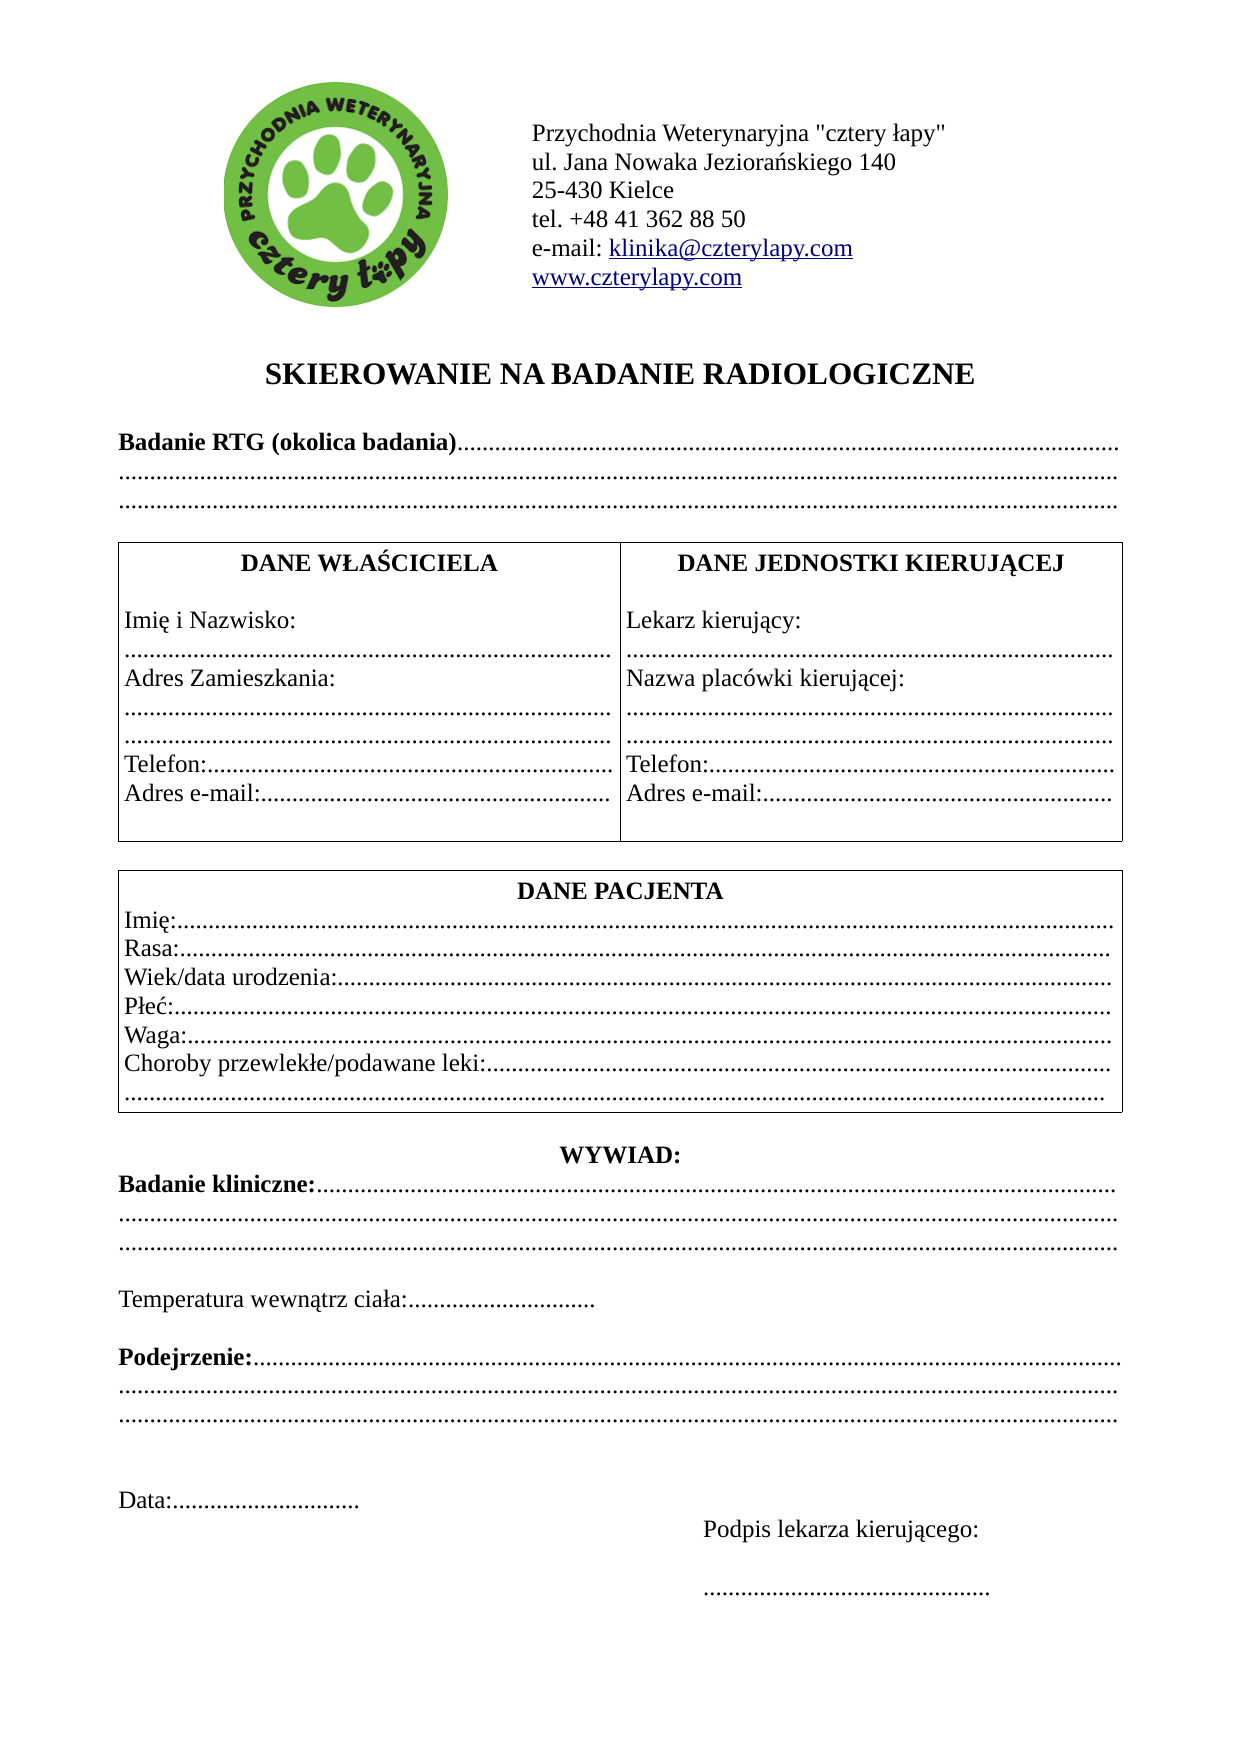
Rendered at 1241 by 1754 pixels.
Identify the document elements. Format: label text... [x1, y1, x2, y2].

text ................................................................................................................................................................ [118, 1227, 1122, 1256]
text ................................................................................................................................................................ [118, 485, 1122, 513]
text WYWIAD: [118, 1141, 1122, 1169]
text ................................................................................................................................................................ [118, 456, 1122, 485]
text 25-430 Kielce [532, 176, 1122, 204]
text ................................................................................................................................................................ [118, 1198, 1122, 1227]
text e-mail: klinika@czterylapy.com [532, 233, 1122, 262]
text ul. Jana Nowaka Jeziorańskiego 140 [532, 147, 1122, 176]
text .............................................. [703, 1572, 1122, 1601]
text Temperatura wewnątrz ciała:.............................. [118, 1284, 1122, 1313]
text ................................................................................................................................................................ [118, 1399, 1122, 1428]
text www.czterylapy.com [532, 262, 1122, 291]
text ................................................................................................................................................................ [118, 1371, 1122, 1399]
text Badanie kliniczne:................................................................................................................................ [118, 1169, 1122, 1198]
table_header DANE JEDNOSTKI KIERUJĄCEJ Lekarz kierujący: .............................................................................. Nazwa placówki kierującej: ............................................................................................................................................................ Telefon:................................................................. Adres e-mail:........................................................ [621, 543, 1122, 841]
table_header DANE WŁAŚCICIELA Imię i Nazwisko: .............................................................................. Adres Zamieszkania: ............................................................................................................................................................ Telefon:................................................................. Adres e-mail:........................................................ [119, 543, 620, 841]
text SKIEROWANIE NA BADANIE RADIOLOGICZNE [118, 355, 1122, 391]
text Podejrzenie:........................................................................................................................................... [118, 1342, 1122, 1371]
picture [223, 82, 448, 307]
text Data:.............................. [118, 1486, 1122, 1514]
text tel. +48 41 362 88 50 [532, 204, 1122, 233]
text Badanie RTG (okolica badania).......................................................................................................... [118, 427, 1122, 456]
table_header DANE PACJENTA Imię:...................................................................................................................................................... Rasa:..................................................................................................................................................... Wiek/data urodzenia:............................................................................................................................ Płeć:...................................................................................................................................................... Waga:.................................................................................................................................................... Choroby przewlekłe/podawane leki:.................................................................................................... ............................................................................................................................................................. [119, 871, 1122, 1112]
text Przychodnia Weterynaryjna "cztery łapy" [532, 118, 1122, 147]
text Podpis lekarza kierującego: [703, 1514, 1122, 1543]
